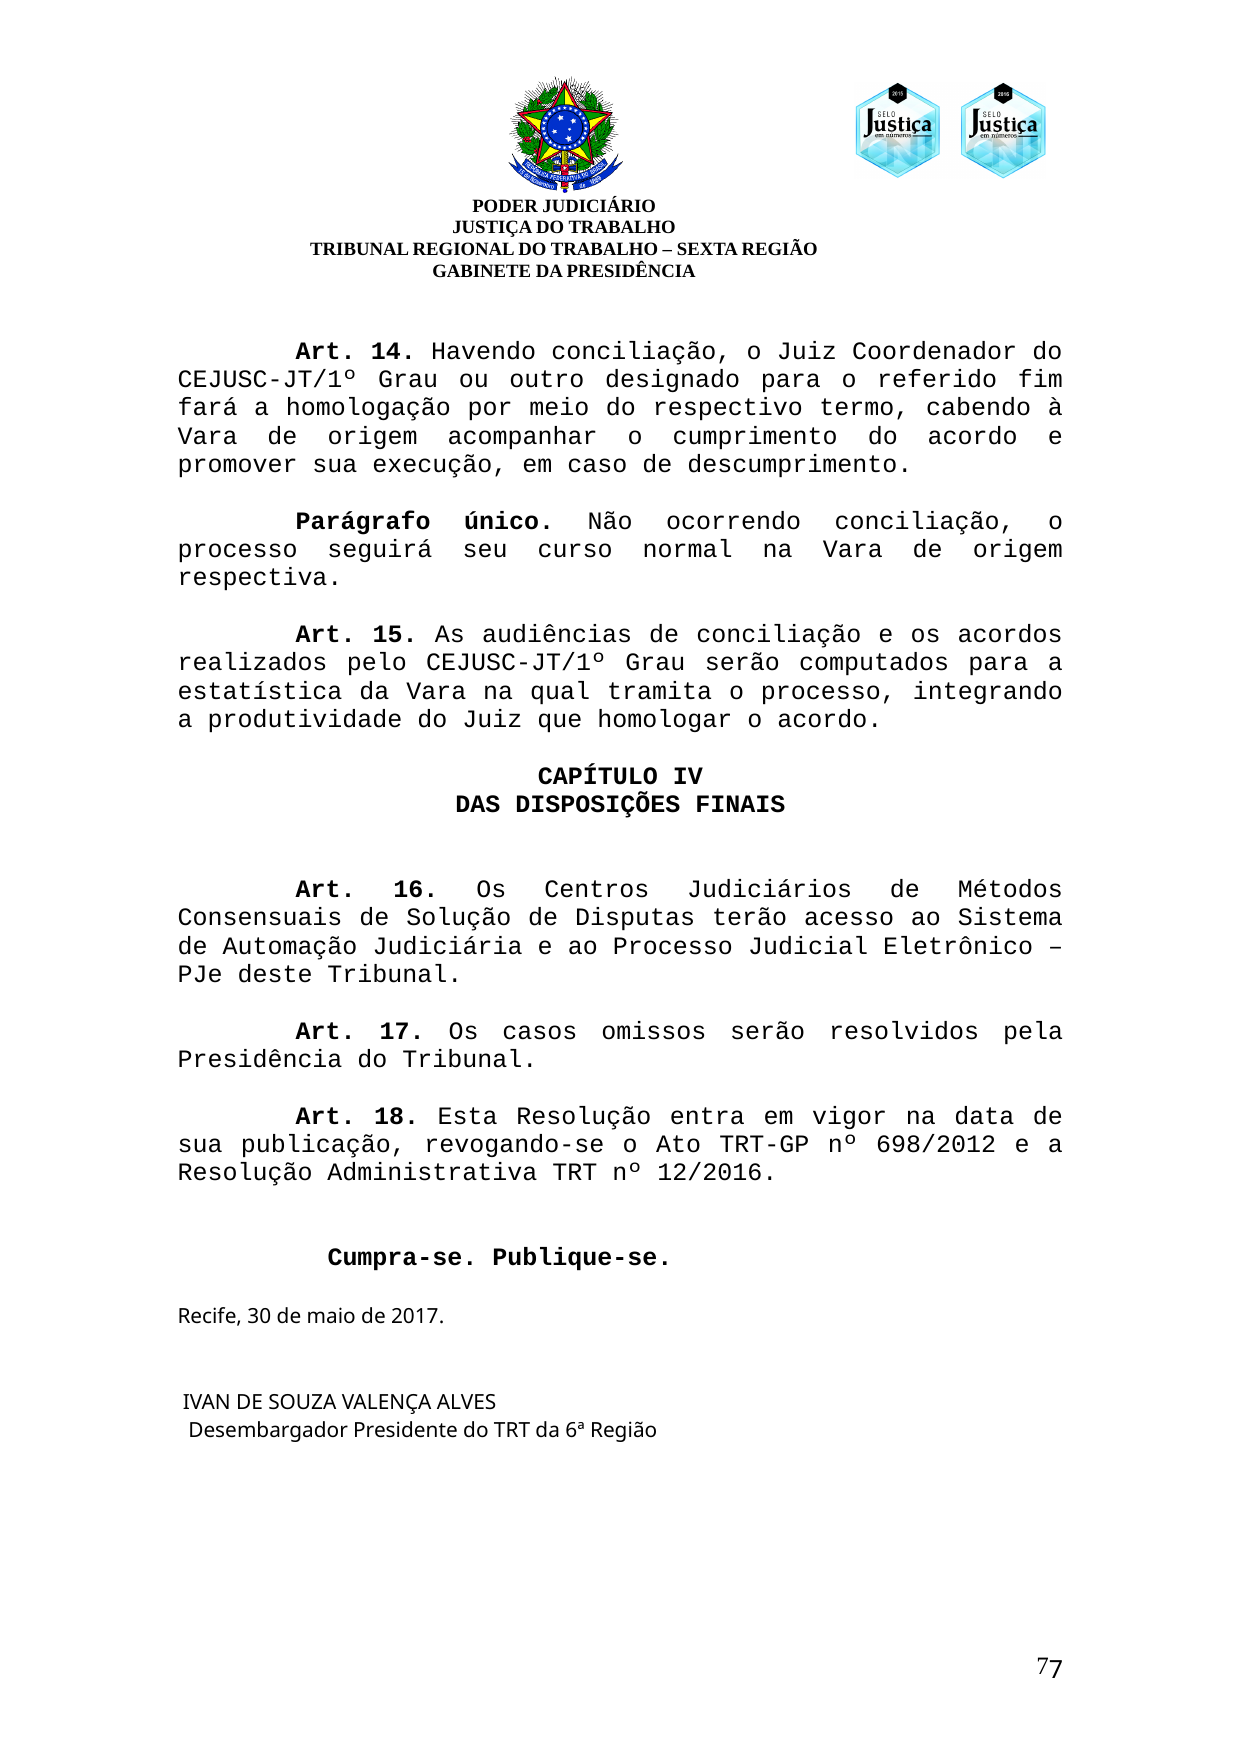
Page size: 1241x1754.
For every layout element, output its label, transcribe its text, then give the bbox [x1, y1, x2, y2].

text Art. 17. Os casos omissos serão resolvidos pela Presidência do Tribunal. [177, 1018, 1063, 1075]
text Art. 15. As audiências de conciliação e os acordos realizados pelo CEJUSC-JT/1º Grau serão computados para a estatística da Vara na qual tramita o processo, integrando a produtividade do Juiz que homologar o acordo. [177, 622, 1063, 735]
text Cumpra-se. Publique-se. [177, 1245, 1067, 1273]
text IVAN DE SOUZA VALENÇA ALVES [177, 1387, 1063, 1415]
picture [854, 82, 1047, 179]
picture [502, 73, 626, 195]
text Parágrafo único. Não ocorrendo conciliação, o processo seguirá seu curso normal na Vara de origem respectiva. [177, 508, 1063, 593]
text DAS DISPOSIÇÕES FINAIS [177, 792, 1063, 820]
text Recife, 30 de maio de 2017. [177, 1302, 1063, 1330]
text Art. 14. Havendo conciliação, o Juiz Coordenador do CEJUSC-JT/1º Grau ou outro designado para o referido fim fará a homologação por meio do respectivo termo, cabendo à Vara de origem acompanhar o cumprimento do acordo e promover sua execução, em caso de descumprimento. [177, 338, 1063, 480]
text Art. 18. Esta Resolução entra em vigor na data de sua publicação, revogando-se o Ato TRT-GP nº 698/2012 e a Resolução Administrativa TRT nº 12/2016. [177, 1103, 1063, 1188]
text Art. 16. Os Centros Judiciários de Métodos Consensuais de Solução de Disputas terão acesso ao Sistema de Automação Judiciária e ao Processo Judicial Eletrônico – PJe deste Tribunal. [177, 877, 1063, 990]
text CAPÍTULO IV [177, 763, 1063, 792]
text Desembargador Presidente do TRT da 6ª Região [177, 1415, 1063, 1444]
